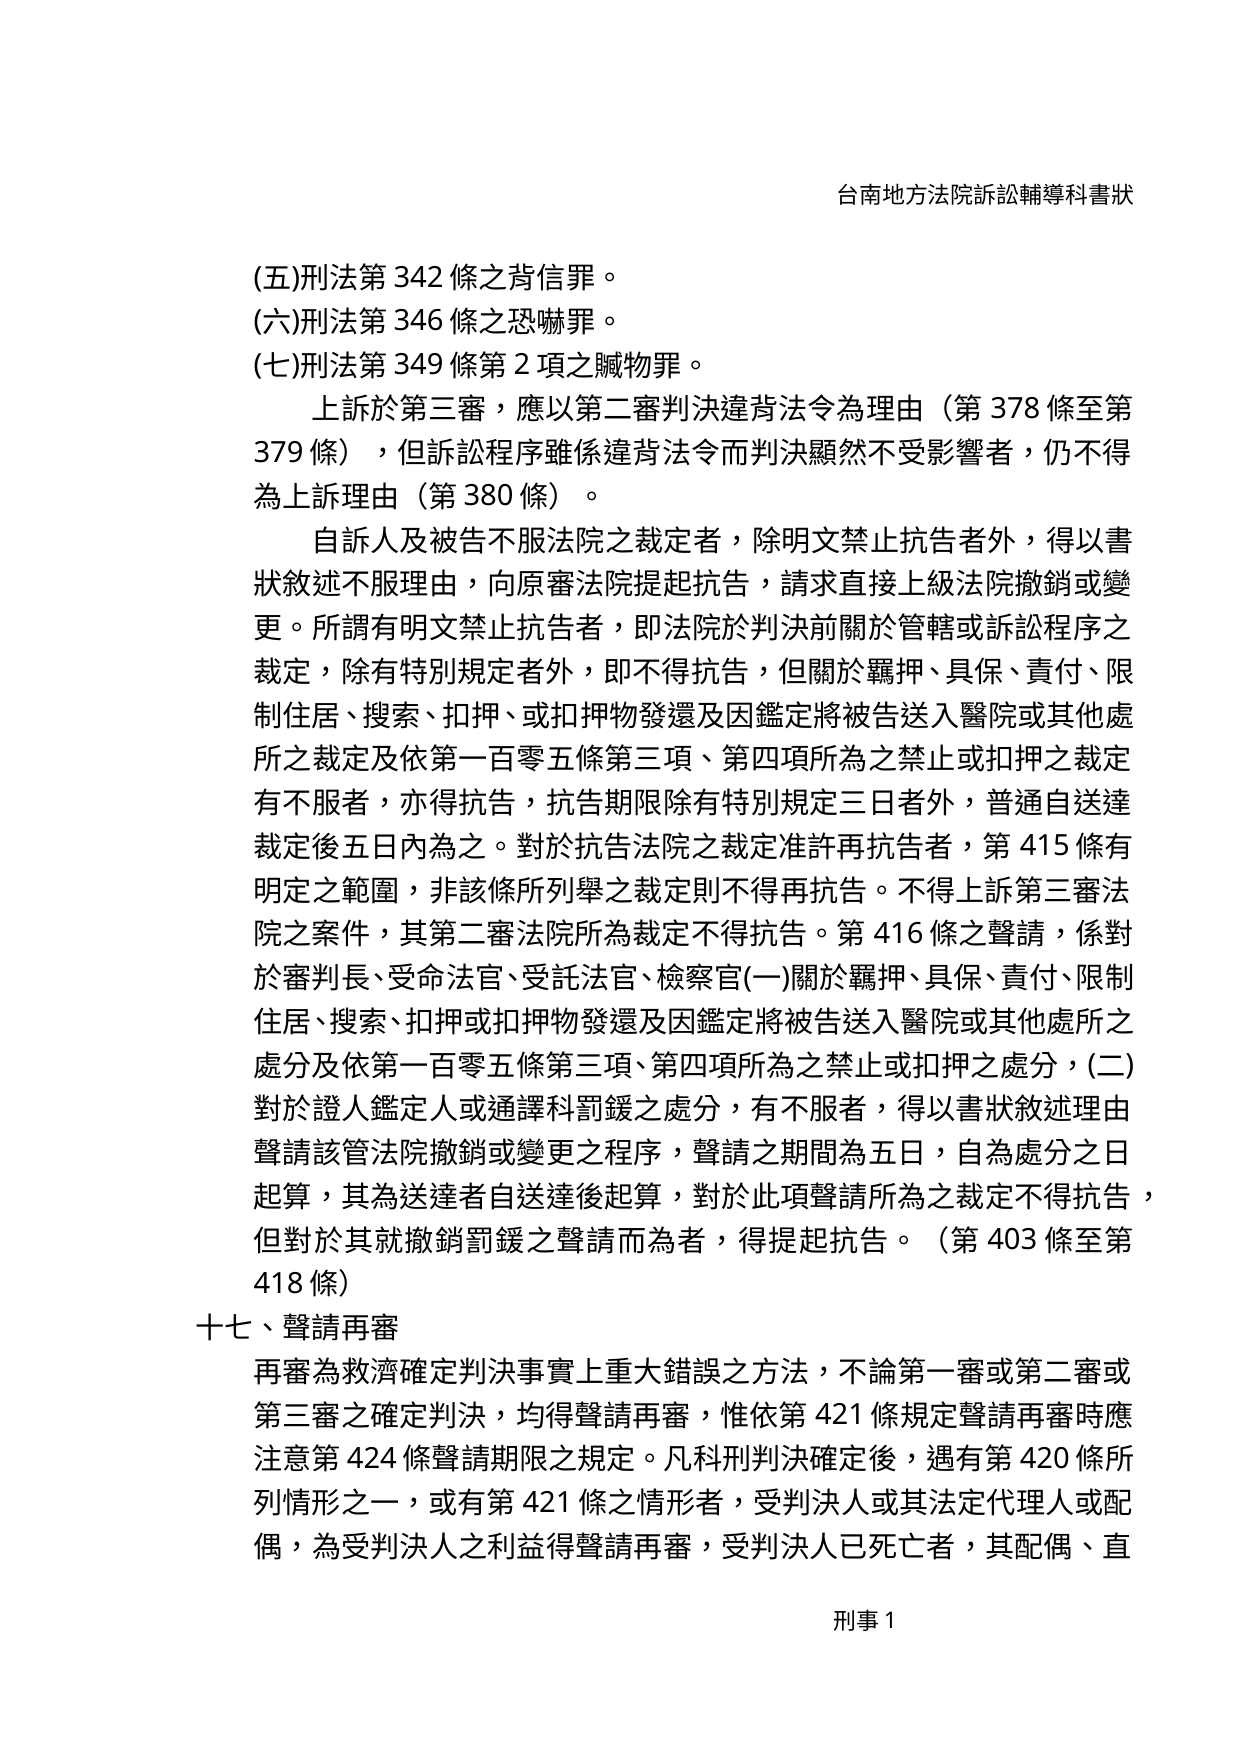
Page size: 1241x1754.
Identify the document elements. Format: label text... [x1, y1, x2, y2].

text 再審為救濟確定判決事實上重大錯誤之方法，不論第一審或第二審或第三審之確定判決，均得聲請再審，惟依第421條規定聲請再審時應注意第424條聲請期限之規定。凡科刑判決確定後，遇有第420條所列情形之一，或有第421條之情形者，受判決人或其法定代理人或配偶，為受判決人之利益得聲請再審，受判決人已死亡者，其配偶、直 [253, 1348, 1134, 1566]
text 自訴人及被告不服法院之裁定者，除明文禁止抗告者外，得以書狀敘述不服理由，向原審法院提起抗告，請求直接上級法院撤銷或變更。所謂有明文禁止抗告者，即法院於判決前關於管轄或訴訟程序之裁定，除有特別規定者外，即不得抗告，但關於羈押、具保、責付、限制住居、搜索、扣押、或扣押物發還及因鑑定將被告送入醫院或其他處所之裁定及依第一百零五條第三項、第四項所為之禁止或扣押之裁定有不服者，亦得抗告，抗告期限除有特別規定三日者外，普通自送達裁定後五日內為之。對於抗告法院之裁定准許再抗告者，第415條有明定之範圍，非該條所列舉之裁定則不得再抗告。不得上訴第三審法院之案件，其第二審法院所為裁定不得抗告。第416條之聲請，係對於審判長、受命法官、受託法官、檢察官(一)關於羈押、具保、責付、限制住居、搜索、扣押或扣押物發還及因鑑定將被告送入醫院或其他處所之處分及依第一百零五條第三項、第四項所為之禁止或扣押之處分，(二)對於證人鑑定人或通譯科罰鍰之處分，有不服者，得以書狀敘述理由聲請該管法院撤銷或變更之程序，聲請之期間為五日，自為處分之日起算，其為送達者自送達後起算，對於此項聲請所為之裁定不得抗告，但對於其就撤銷罰鍰之聲請而為者，得提起抗告。（第403條至第418條） [253, 516, 1134, 1304]
text (五)刑法第342條之背信罪。 [253, 254, 1134, 298]
text (六)刑法第346條之恐嚇罪。 [253, 298, 1134, 341]
text 十七、聲請再審 [195, 1304, 1134, 1348]
text 上訴於第三審，應以第二審判決違背法令為理由（第378條至第379條），但訴訟程序雖係違背法令而判決顯然不受影響者，仍不得為上訴理由（第380條）。 [253, 385, 1134, 516]
text (七)刑法第349條第2項之贓物罪。 [253, 341, 1134, 385]
